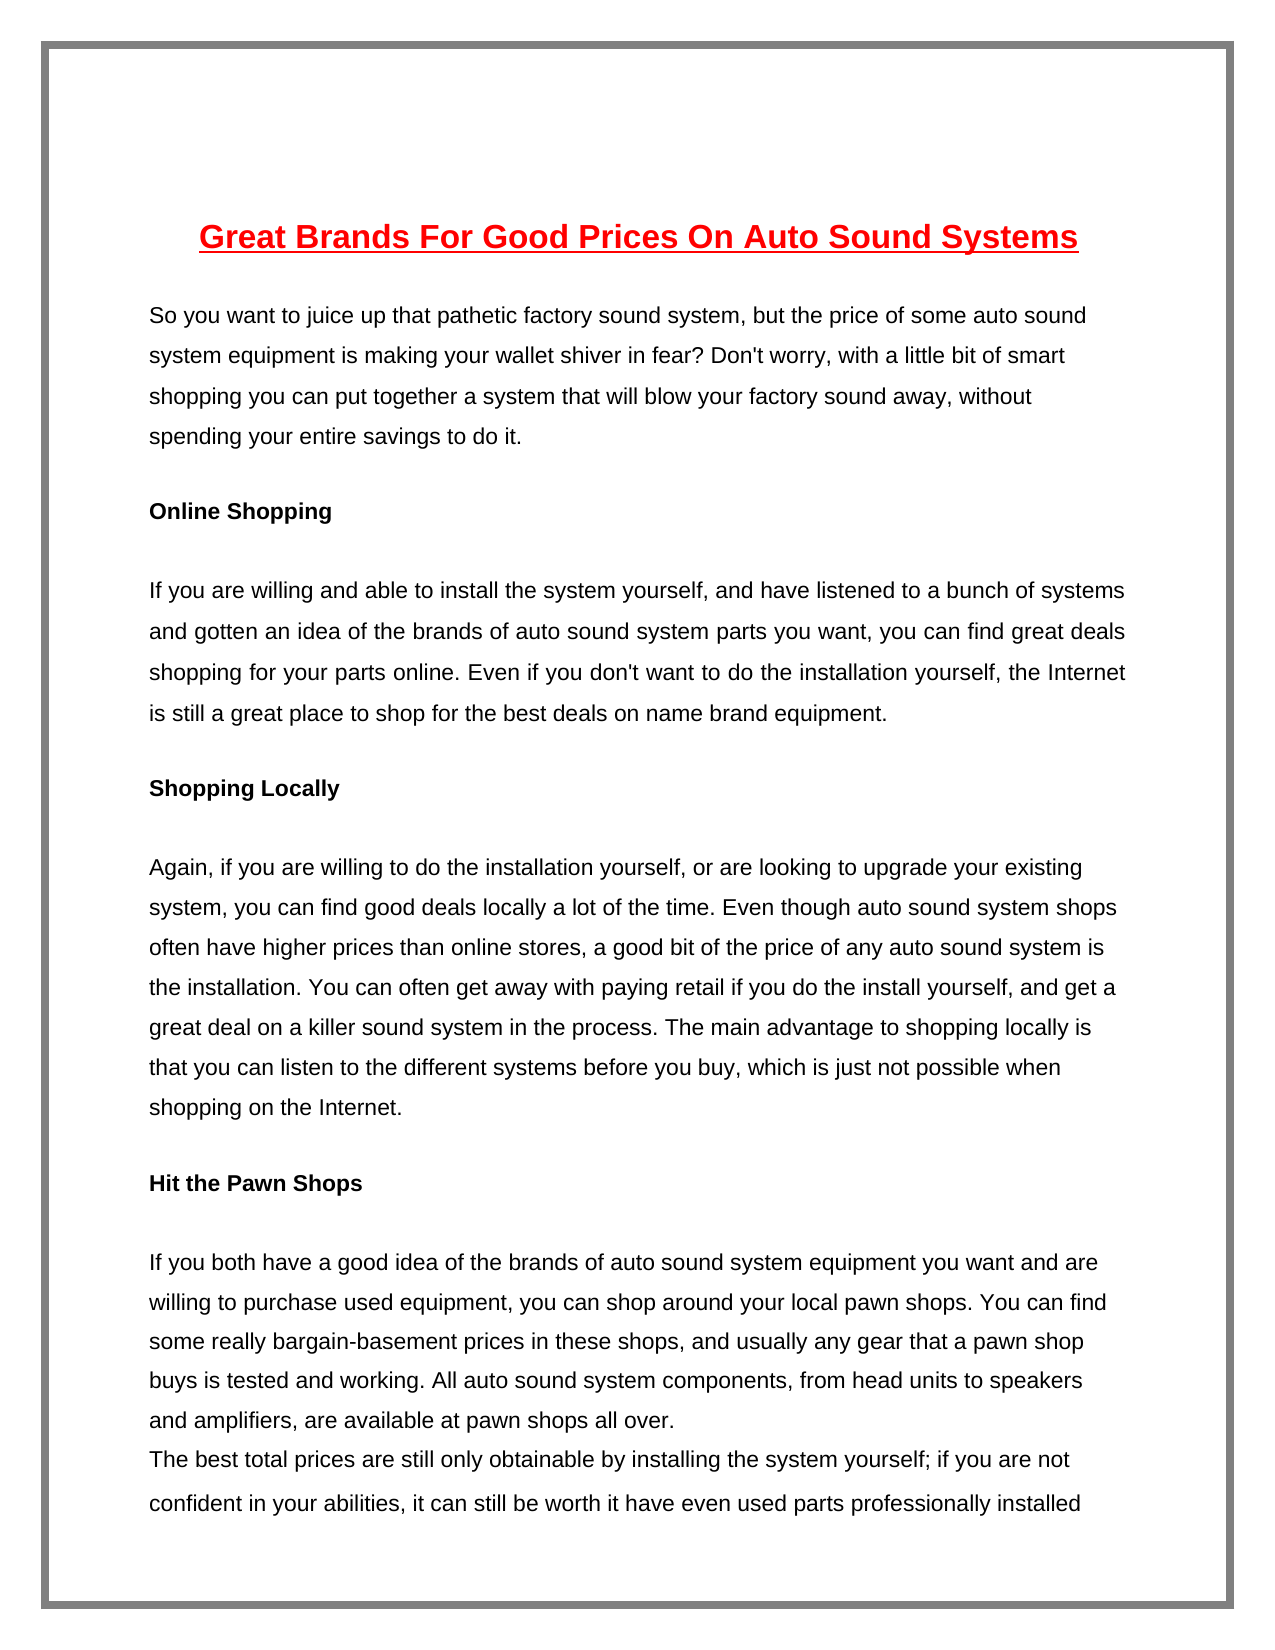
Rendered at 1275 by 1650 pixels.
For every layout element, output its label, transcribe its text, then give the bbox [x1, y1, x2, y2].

text So you want to juice up that pathetic factory sound system, but the price of some auto sound system equipment is making your wallet shiver in fear? Don't worry, with a little bit of smart shopping you can put together a system that will blow your factory sound away, without spending your entire savings to do it. [149, 302, 1093, 450]
text If you are willing and able to install the system yourself, and have listened to a bunch of systems and gotten an idea of the brands of auto sound system parts you want, you can find great deals shopping for your parts online. Even if you don't want to do the installation yourself, the Internet is still a great place to shop for the best deals on name brand equipment. [149, 577, 1126, 726]
text The best total prices are still only obtainable by installing the system yourself; if you are not confident in your abilities, it can still be worth it have even used parts professionally installed [149, 1446, 1084, 1516]
text Again, if you are willing to do the installation yourself, or are looking to upgrade your existing system, you can find good deals locally a lot of the time. Even though auto sound system shops often have higher prices than online stores, a good bit of the price of any auto sound system is the installation. You can often get away with paying retail if you do the install yourself, and get a great deal on a killer sound system in the process. The main advantage to shopping locally is that you can listen to the different systems before you buy, which is just not possible when shopping on the Internet. [149, 854, 1122, 1121]
text Shopping Locally [149, 775, 1126, 801]
text Online Shopping [149, 498, 1126, 524]
text Great Brands For Good Prices On Auto Sound Systems [199, 218, 1126, 256]
text Hit the Pawn Shops [149, 1169, 1126, 1196]
text If you both have a good idea of the brands of auto sound system equipment you want and are willing to purchase used equipment, you can shop around your local pawn shops. You can find some really bargain-basement prices in these shops, and usually any gear that a pawn shop buys is tested and working. All auto sound system components, from head units to speakers and amplifiers, are available at pawn shops all over. [149, 1249, 1111, 1433]
